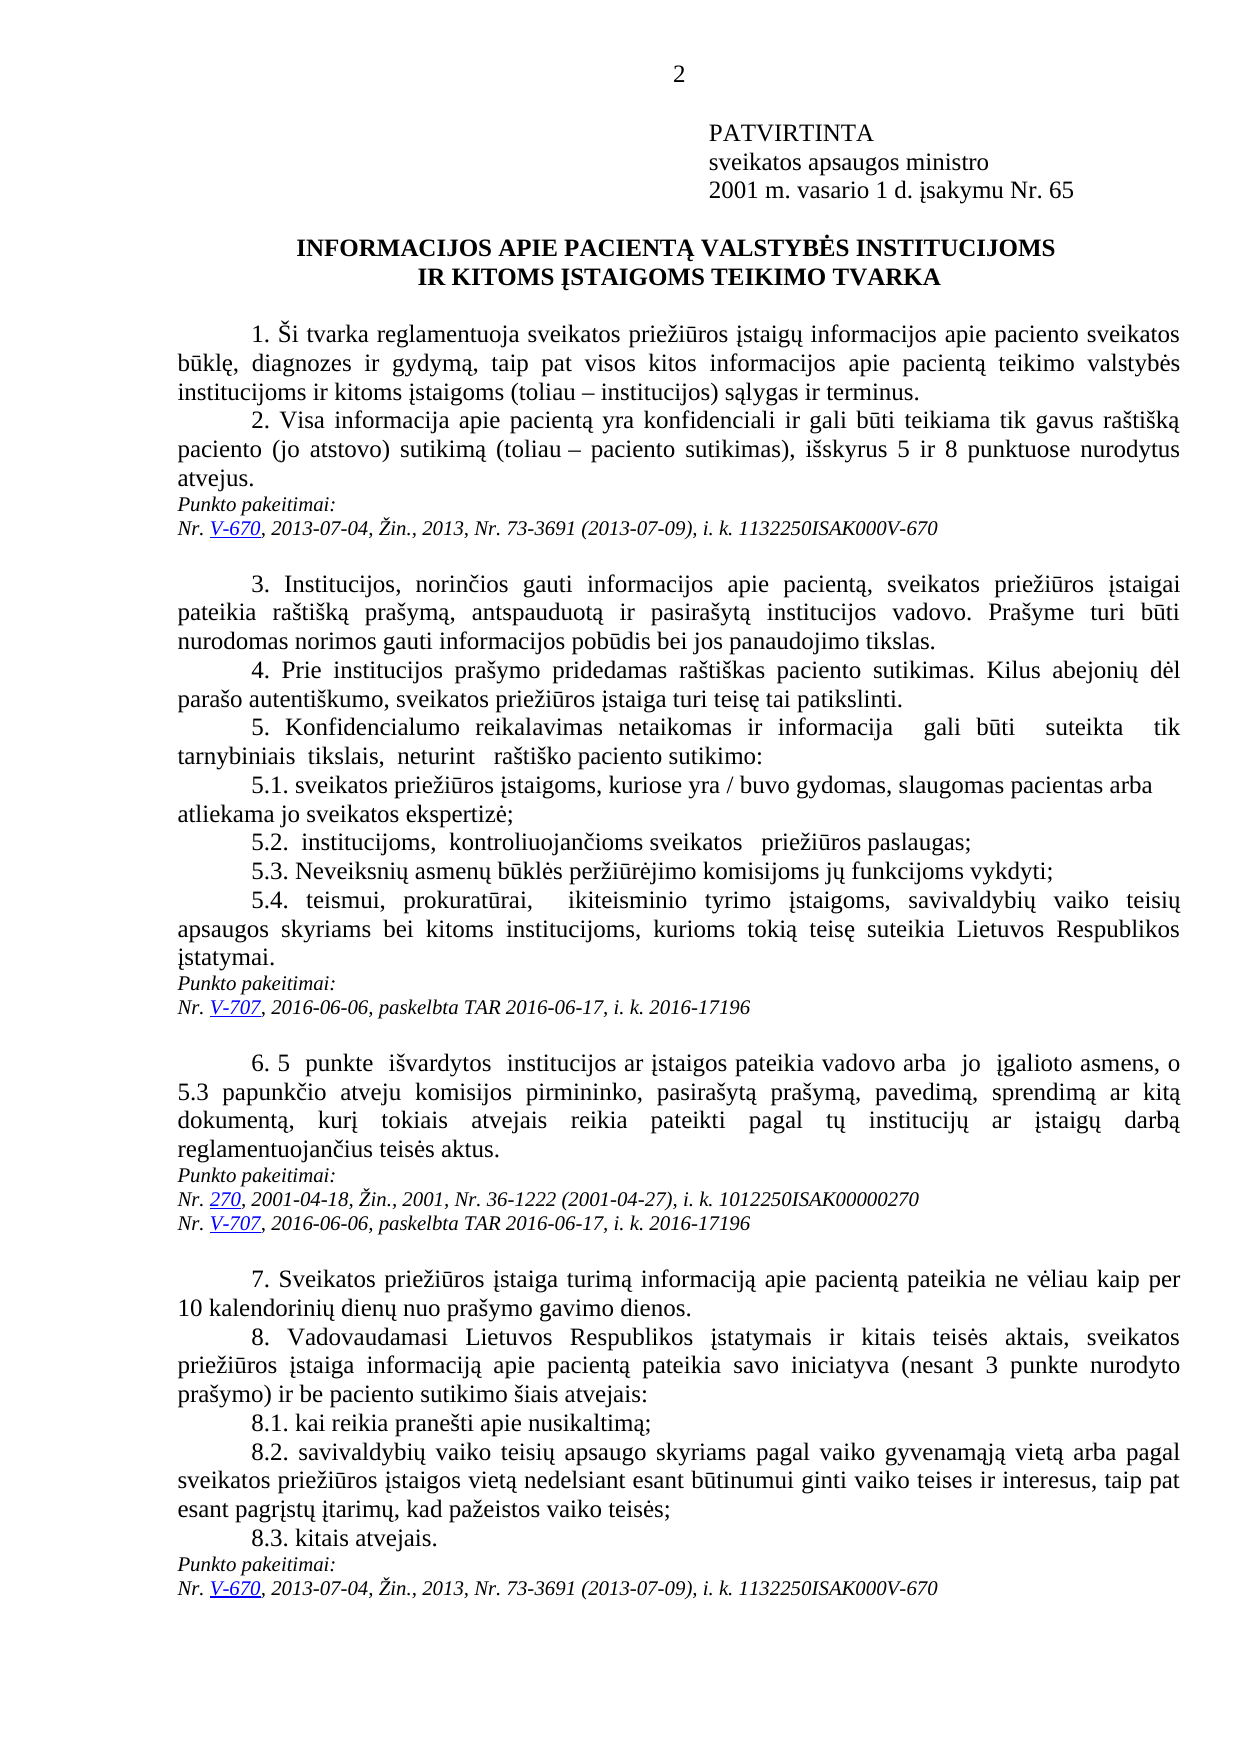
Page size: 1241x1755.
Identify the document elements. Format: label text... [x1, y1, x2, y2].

text Nr. V-670, 2013-07-04, Žin., 2013, Nr. 73-3691 (2013-07-09), i. k. 1132250ISAK000V-670 [177, 516, 1181, 540]
text 6. 5 punkte išvardytos institucijos ar įstaigos pateikia vadovo arba jo įgalioto asmens, o 5.3 papunkčio atveju komisijos pirmininko, pasirašytą prašymą, pavedimą, sprendimą ar kitą dokumentą, kurį tokiais atvejais reikia pateikti pagal tų institucijų ar įstaigų darbą reglamentuojančius teisės aktus. [177, 1048, 1181, 1163]
text Punkto pakeitimai: [177, 492, 1181, 516]
text Punkto pakeitimai: [177, 1163, 1181, 1187]
text 5.1. sveikatos priežiūros įstaigoms, kuriose yra / buvo gydomas, slaugomas pacientas arba atliekama jo sveikatos ekspertizė; [177, 770, 1181, 827]
text 5. Konfidencialumo reikalavimas netaikomas ir informacija gali būti suteikta tik tarnybiniais tikslais, neturint raštiško paciento sutikimo: [177, 712, 1181, 770]
text sveikatos apsaugos ministro [177, 147, 1181, 176]
text 8.3. kitais atvejais. [177, 1523, 1181, 1552]
text 5.4. teismui, prokuratūrai, ikiteisminio tyrimo įstaigoms, savivaldybių vaiko teisių apsaugos skyriams bei kitoms institucijoms, kurioms tokią teisę suteikia Lietuvos Respublikos įstatymai. [177, 885, 1181, 971]
text Punkto pakeitimai: [177, 1552, 1181, 1576]
text Nr. V-707, 2016-06-06, paskelbta TAR 2016-06-17, i. k. 2016-17196 [177, 995, 1181, 1019]
text 3. Institucijos, norinčios gauti informacijos apie pacientą, sveikatos priežiūros įstaigai pateikia raštišką prašymą, antspauduotą ir pasirašytą institucijos vadovo. Prašyme turi būti nurodomas norimos gauti informacijos pobūdis bei jos panaudojimo tikslas. [177, 569, 1181, 655]
text 8.2. savivaldybių vaiko teisių apsaugo skyriams pagal vaiko gyvenamąją vietą arba pagal sveikatos priežiūros įstaigos vietą nedelsiant esant būtinumui ginti vaiko teises ir interesus, taip pat esant pagrįstų įtarimų, kad pažeistos vaiko teisės; [177, 1437, 1181, 1523]
text INFORMACIJOS APIE PACIENTĄ VALSTYBĖS INSTITUCIJOMS [177, 233, 1181, 262]
text 5.2. institucijoms, kontroliuojančioms sveikatos priežiūros paslaugas; [177, 827, 1181, 856]
text PATVIRTINTA [709, 118, 1181, 147]
text 2001 m. vasario 1 d. įsakymu Nr. 65 [177, 176, 1181, 204]
text Nr. V-670, 2013-07-04, Žin., 2013, Nr. 73-3691 (2013-07-09), i. k. 1132250ISAK000V-670 [177, 1576, 1181, 1600]
text 1. Ši tvarka reglamentuoja sveikatos priežiūros įstaigų informacijos apie paciento sveikatos būklę, diagnozes ir gydymą, taip pat visos kitos informacijos apie pacientą teikimo valstybės institucijoms ir kitoms įstaigoms (toliau – institucijos) sąlygas ir terminus. [177, 319, 1181, 406]
text Nr. 270, 2001-04-18, Žin., 2001, Nr. 36-1222 (2001-04-27), i. k. 1012250ISAK00000270 [177, 1187, 1181, 1211]
text 5.3. Neveiksnių asmenų būklės peržiūrėjimo komisijoms jų funkcijoms vykdyti; [177, 856, 1181, 885]
text IR KITOMS ĮSTAIGOMS TEIKIMO TVARKA [177, 262, 1181, 291]
text Nr. V-707, 2016-06-06, paskelbta TAR 2016-06-17, i. k. 2016-17196 [177, 1211, 1181, 1235]
text 7. Sveikatos priežiūros įstaiga turimą informaciją apie pacientą pateikia ne vėliau kaip per 10 kalendorinių dienų nuo prašymo gavimo dienos. [177, 1264, 1181, 1322]
text Punkto pakeitimai: [177, 971, 1181, 995]
text 8. Vadovaudamasi Lietuvos Respublikos įstatymais ir kitais teisės aktais, sveikatos priežiūros įstaiga informaciją apie pacientą pateikia savo iniciatyva (nesant 3 punkte nurodyto prašymo) ir be paciento sutikimo šiais atvejais: [177, 1322, 1181, 1408]
text 8.1. kai reikia pranešti apie nusikaltimą; [177, 1408, 1181, 1437]
text 4. Prie institucijos prašymo pridedamas raštiškas paciento sutikimas. Kilus abejonių dėl parašo autentiškumo, sveikatos priežiūros įstaiga turi teisę tai patikslinti. [177, 655, 1181, 712]
text 2. Visa informacija apie pacientą yra konfidenciali ir gali būti teikiama tik gavus raštišką paciento (jo atstovo) sutikimą (toliau – paciento sutikimas), išskyrus 5 ir 8 punktuose nurodytus atvejus. [177, 406, 1181, 492]
